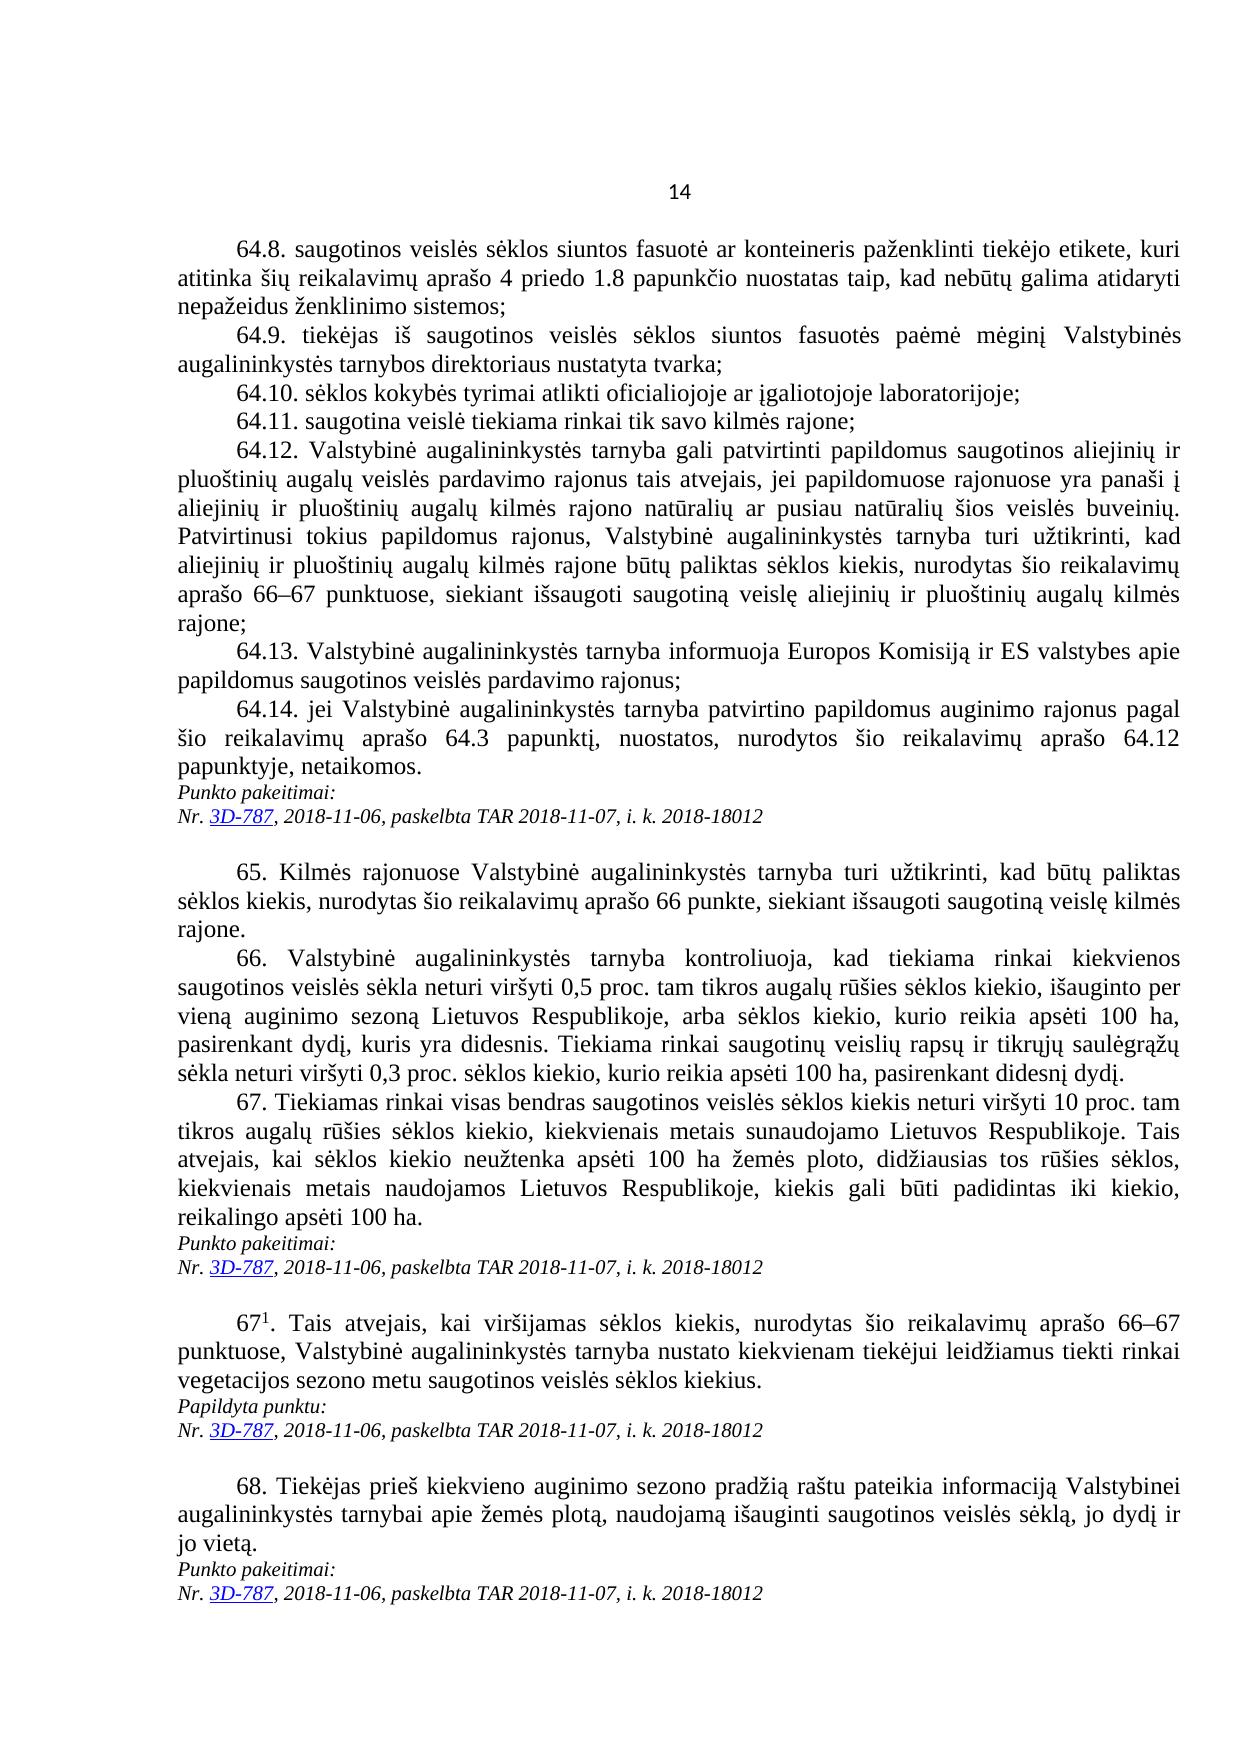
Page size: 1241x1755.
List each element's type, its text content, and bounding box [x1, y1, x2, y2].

text 64.13. Valstybinė augalininkystės tarnyba informuoja Europos Komisiją ir ES valstybes apie papildomus saugotinos veislės pardavimo rajonus; [177, 636, 1181, 694]
text Nr. 3D-787, 2018-11-06, paskelbta TAR 2018-11-07, i. k. 2018-18012 [177, 804, 1181, 828]
text 68. Tiekėjas prieš kiekvieno auginimo sezono pradžią raštu pateikia informaciją Valstybinei augalininkystės tarnybai apie žemės plotą, naudojamą išauginti saugotinos veislės sėklą, jo dydį ir jo vietą. [177, 1471, 1181, 1557]
text 64.9. tiekėjas iš saugotinos veislės sėklos siuntos fasuotės paėmė mėginį Valstybinės augalininkystės tarnybos direktoriaus nustatyta tvarka; [177, 320, 1181, 378]
text Punkto pakeitimai: [177, 780, 1181, 804]
text Nr. 3D-787, 2018-11-06, paskelbta TAR 2018-11-07, i. k. 2018-18012 [177, 1581, 1181, 1605]
text Punkto pakeitimai: [177, 1557, 1181, 1581]
text Papildyta punktu: [177, 1394, 1181, 1418]
text 64.12. Valstybinė augalininkystės tarnyba gali patvirtinti papildomus saugotinos aliejinių ir pluoštinių augalų veislės pardavimo rajonus tais atvejais, jei papildomuose rajonuose yra panaši į aliejinių ir pluoštinių augalų kilmės rajono natūralių ar pusiau natūralių šios veislės buveinių. Patvirtinusi tokius papildomus rajonus, Valstybinė augalininkystės tarnyba turi užtikrinti, kad aliejinių ir pluoštinių augalų kilmės rajone būtų paliktas sėklos kiekis, nurodytas šio reikalavimų aprašo 66–67 punktuose, siekiant išsaugoti saugotiną veislę aliejinių ir pluoštinių augalų kilmės rajone; [177, 435, 1181, 636]
text Punkto pakeitimai: [177, 1231, 1181, 1255]
text 64.10. sėklos kokybės tyrimai atlikti oficialiojoje ar įgaliotojoje laboratorijoje; [177, 378, 1181, 406]
text 65. Kilmės rajonuose Valstybinė augalininkystės tarnyba turi užtikrinti, kad būtų paliktas sėklos kiekis, nurodytas šio reikalavimų aprašo 66 punkte, siekiant išsaugoti saugotiną veislę kilmės rajone. [177, 857, 1181, 943]
text 64.8. saugotinos veislės sėklos siuntos fasuotė ar konteineris paženklinti tiekėjo etikete, kuri atitinka šių reikalavimų aprašo 4 priedo 1.8 papunkčio nuostatas taip, kad nebūtų galima atidaryti nepažeidus ženklinimo sistemos; [177, 234, 1181, 320]
text Nr. 3D-787, 2018-11-06, paskelbta TAR 2018-11-07, i. k. 2018-18012 [177, 1255, 1181, 1279]
text 64.11. saugotina veislė tiekiama rinkai tik savo kilmės rajone; [177, 406, 1181, 435]
text 67. Tiekiamas rinkai visas bendras saugotinos veislės sėklos kiekis neturi viršyti 10 proc. tam tikros augalų rūšies sėklos kiekio, kiekvienais metais sunaudojamo Lietuvos Respublikoje. Tais atvejais, kai sėklos kiekio neužtenka apsėti 100 ha žemės ploto, didžiausias tos rūšies sėklos, kiekvienais metais naudojamos Lietuvos Respublikoje, kiekis gali būti padidintas iki kiekio, reikalingo apsėti 100 ha. [177, 1087, 1181, 1231]
text 64.14. jei Valstybinė augalininkystės tarnyba patvirtino papildomus auginimo rajonus pagal šio reikalavimų aprašo 64.3 papunktį, nuostatos, nurodytos šio reikalavimų aprašo 64.12 papunktyje, netaikomos. [177, 694, 1181, 780]
text Nr. 3D-787, 2018-11-06, paskelbta TAR 2018-11-07, i. k. 2018-18012 [177, 1418, 1181, 1442]
text 66. Valstybinė augalininkystės tarnyba kontroliuoja, kad tiekiama rinkai kiekvienos saugotinos veislės sėkla neturi viršyti 0,5 proc. tam tikros augalų rūšies sėklos kiekio, išauginto per vieną auginimo sezoną Lietuvos Respublikoje, arba sėklos kiekio, kurio reikia apsėti 100 ha, pasirenkant dydį, kuris yra didesnis. Tiekiama rinkai saugotinų veislių rapsų ir tikrųjų saulėgrąžų sėkla neturi viršyti 0,3 proc. sėklos kiekio, kurio reikia apsėti 100 ha, pasirenkant didesnį dydį. [177, 943, 1181, 1087]
text 671. Tais atvejais, kai viršijamas sėklos kiekis, nurodytas šio reikalavimų aprašo 66–67 punktuose, Valstybinė augalininkystės tarnyba nustato kiekvienam tiekėjui leidžiamus tiekti rinkai vegetacijos sezono metu saugotinos veislės sėklos kiekius. [177, 1308, 1181, 1394]
